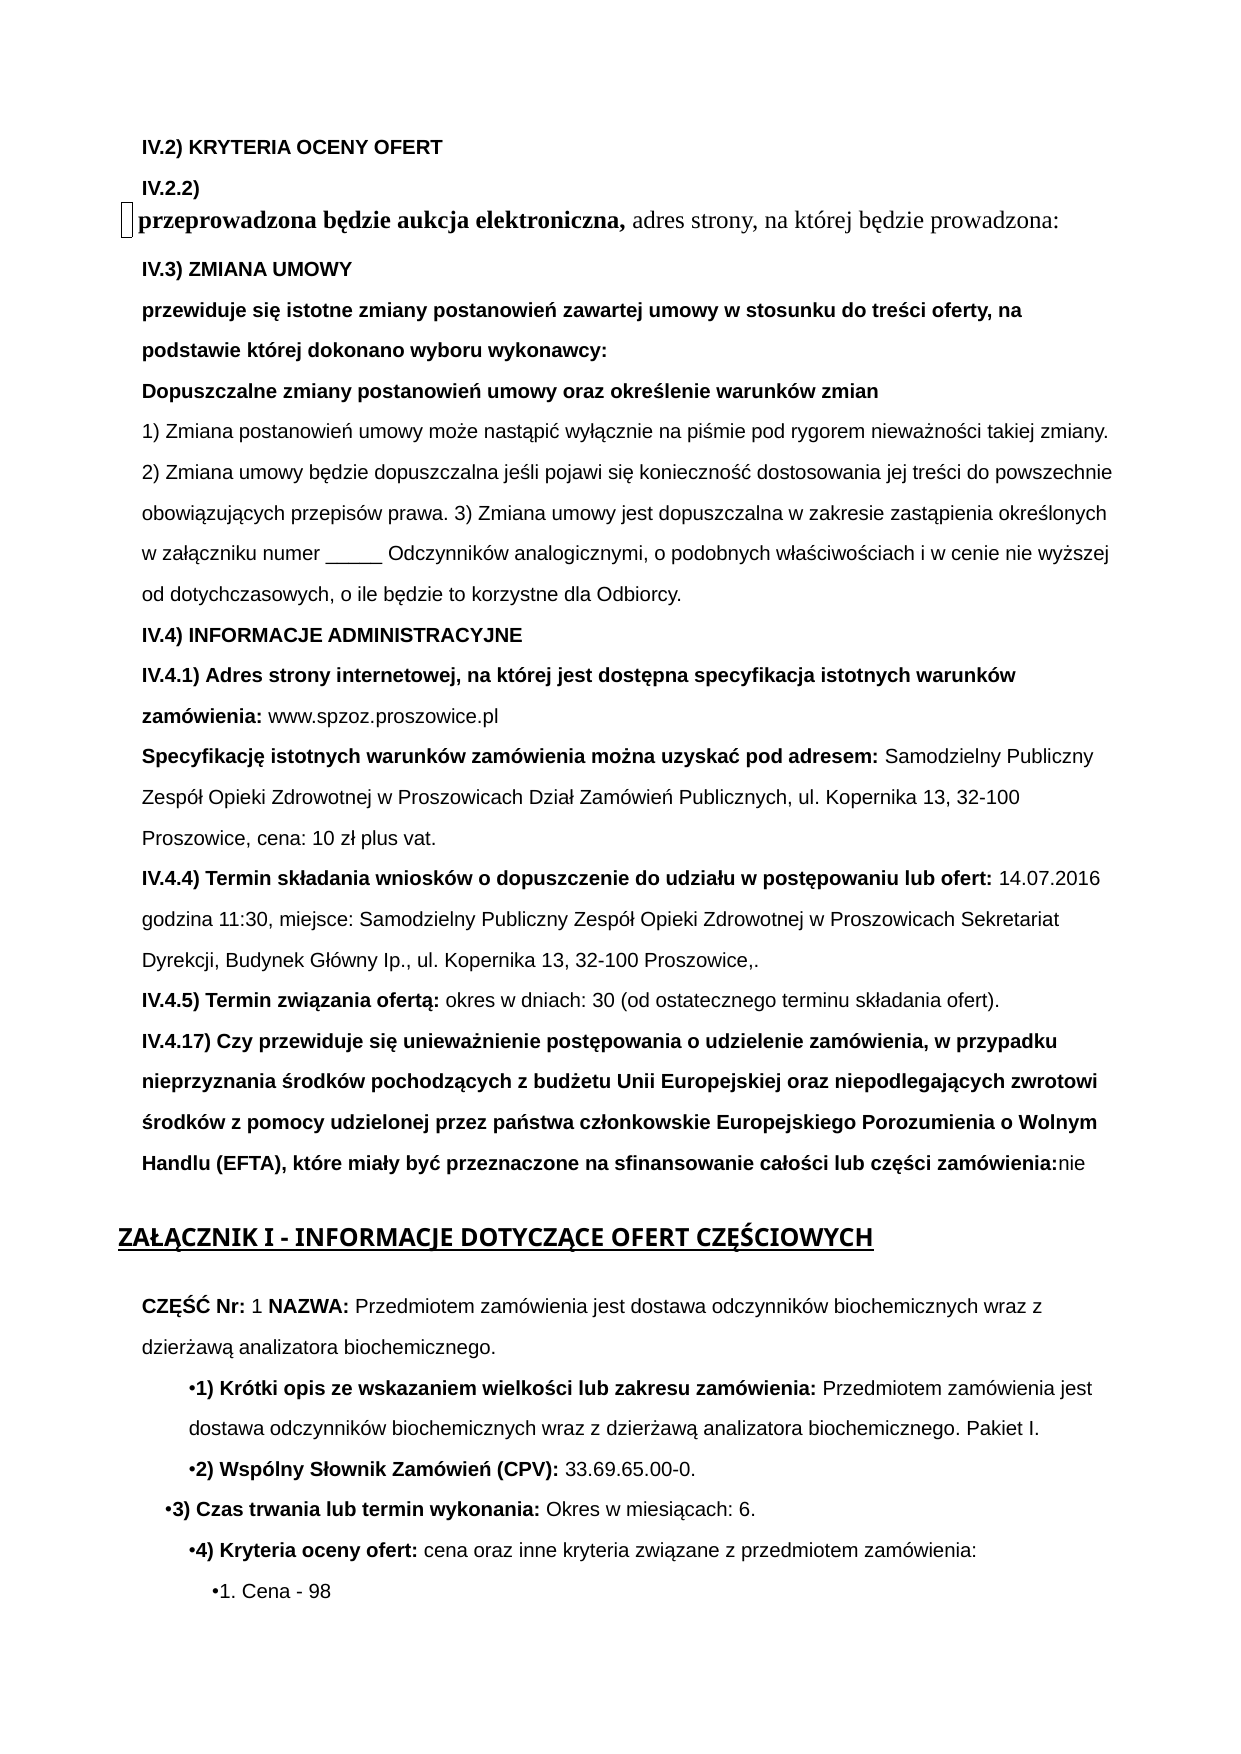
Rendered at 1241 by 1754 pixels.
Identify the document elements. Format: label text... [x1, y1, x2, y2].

text IV.4.1) Adres strony internetowej, na której jest dostępna specyfikacja istotnych warunków zamówienia: www.spzoz.proszowice.pl Specyfikację istotnych warunków zamówienia można uzyskać pod adresem: Samodzielny Publiczny Zespół Opieki Zdrowotnej w Proszowicach Dział Zamówień Publicznych, ul. Kopernika 13, 32-100 Proszowice, cena: 10 zł plus vat. [142, 646, 1122, 849]
text IV.4.17) Czy przewiduje się unieważnienie postępowania o udzielenie zamówienia, w przypadku nieprzyznania środków pochodzących z budżetu Unii Europejskiej oraz niepodlegających zwrotowi środków z pomocy udzielonej przez państwa członkowskie Europejskiego Porozumienia o Wolnym Handlu (EFTA), które miały być przeznaczone na sfinansowanie całości lub części zamówienia:nie [142, 1012, 1122, 1174]
text IV.2.2) [142, 159, 1122, 199]
text IV.4.5) Termin związania ofertą: okres w dniach: 30 (od ostatecznego terminu składania ofert). [142, 971, 1122, 1012]
list 1) Krótki opis ze wskazaniem wielkości lub zakresu zamówienia: Przedmiotem zamówienia jest dostawa odczynników biochemicznych wraz z dzierżawą analizatora biochemicznego. Pakiet I. [142, 1359, 1122, 1440]
list 2) Wspólny Słownik Zamówień (CPV): 33.69.65.00-0. [142, 1440, 1122, 1481]
table_header przeprowadzona będzie aukcja elektroniczna, adres strony, na której będzie prowadzona: [135, 199, 1064, 240]
table_header [118, 199, 135, 240]
text IV.4.4) Termin składania wniosków o dopuszczenie do udziału w postępowaniu lub ofert: 14.07.2016 godzina 11:30, miejsce: Samodzielny Publiczny Zespół Opieki Zdrowotnej w Proszowicach Sekretariat Dyrekcji, Budynek Główny Ip., ul. Kopernika 13, 32-100 Proszowice,. [142, 849, 1122, 971]
text ZAŁĄCZNIK I - INFORMACJE DOTYCZĄCE OFERT CZĘŚCIOWYCH [118, 1213, 1122, 1254]
text IV.3) ZMIANA UMOWY [142, 240, 1122, 281]
text 1) Zmiana postanowień umowy może nastąpić wyłącznie na piśmie pod rygorem nieważności takiej zmiany. 2) Zmiana umowy będzie dopuszczalna jeśli pojawi się konieczność dostosowania jej treści do powszechnie obowiązujących przepisów prawa. 3) Zmiana umowy jest dopuszczalna w zakresie zastąpienia określonych w załączniku numer _____ Odczynników analogicznymi, o podobnych właściwościach i w cenie nie wyższej od dotychczasowych, o ile będzie to korzystne dla Odbiorcy. [142, 402, 1122, 606]
list 4) Kryteria oceny ofert: cena oraz inne kryteria związane z przedmiotem zamówienia: [142, 1521, 1122, 1562]
text Dopuszczalne zmiany postanowień umowy oraz określenie warunków zmian [142, 362, 1122, 402]
text CZĘŚĆ Nr: 1 NAZWA: Przedmiotem zamówienia jest dostawa odczynników biochemicznych wraz z dzierżawą analizatora biochemicznego. [142, 1277, 1122, 1359]
text IV.2) KRYTERIA OCENY OFERT [142, 118, 1122, 159]
list 1. Cena - 98 [118, 1562, 1122, 1602]
text przewiduje się istotne zmiany postanowień zawartej umowy w stosunku do treści oferty, na podstawie której dokonano wyboru wykonawcy: [142, 281, 1122, 362]
list 3) Czas trwania lub termin wykonania: Okres w miesiącach: 6. [118, 1481, 1122, 1521]
text IV.4) INFORMACJE ADMINISTRACYJNE [142, 606, 1122, 646]
